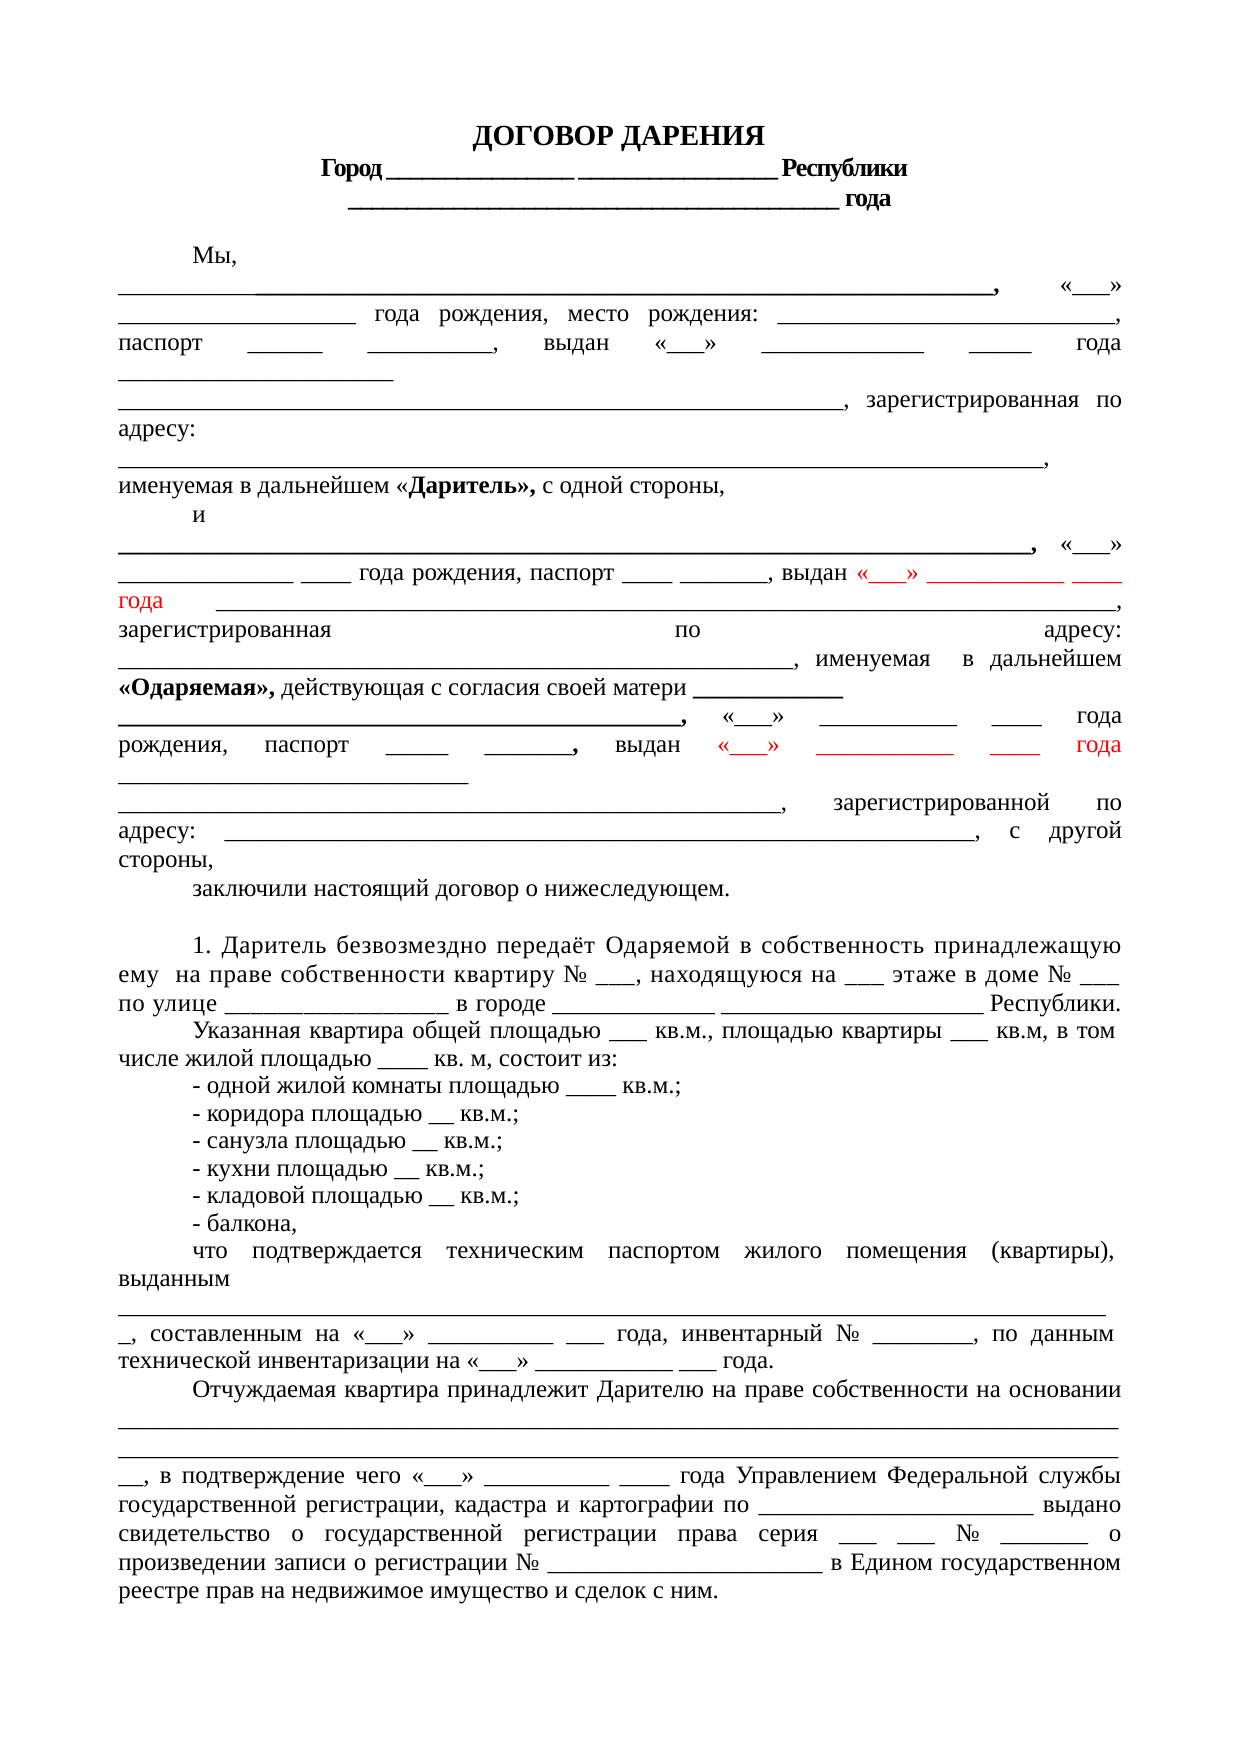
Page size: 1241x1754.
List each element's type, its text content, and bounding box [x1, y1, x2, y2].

text _____________________________________________, «___» ___________ ____ года рождения, паспорт _____ _______, выдан «___» ___________ ____ года ____________________________ [118, 700, 1122, 787]
text __________________________________________ года [118, 182, 1122, 212]
text - одной жилой комнаты площадью ____ кв.м.; [118, 1072, 1116, 1099]
text Город ________________ _________________ Республики [118, 152, 1122, 182]
text _____________________________________________________, зарегистрированной по адресу: ____________________________________________________________, с другой стороны, [118, 787, 1122, 873]
text - санузла площадью __ кв.м.; [118, 1127, 1116, 1154]
text Отчуждаемая квартира принадлежит Дарителю на праве собственности на основании __________________________________________________________________________________________________________________________________________________________________, в подтверждение чего «___» __________ ____ года Управлением Федеральной службы государственной регистрации, кадастра и картографии по ______________________ выдано свидетельство о государственной регистрации права серия ___ ___ № _______ о произведении записи о регистрации № ______________________ в Едином государственном реестре прав на недвижимое имущество и сделок с ним. [118, 1374, 1122, 1604]
text - кладовой площадью __ кв.м.; [118, 1182, 1116, 1209]
text что подтверждается техническим паспортом жилого помещения (квартиры), выданным ________________________________________________________________________________, составленным на «___» __________ ___ года, инвентарный № ________, по данным технической инвентаризации на «___» ___________ ___ года. [118, 1237, 1116, 1374]
text - кухни площадью __ кв.м.; [118, 1154, 1116, 1182]
text и _________________________________________________________________________, «___» ______________ ____ года рождения, паспорт ____ _______, выдан «___» ___________ ____ года ________________________________________________________________________, зарегистрированная по адресу: ______________________________________________________, именуемая в дальнейшем «Одаряемая», действующая с согласия своей матери ____________ [118, 499, 1122, 700]
text ДОГОВОР ДАРЕНИЯ [118, 118, 1119, 152]
text 1. Даритель безвозмездно передаёт Одаряемой в собственность принадлежащую ему на праве собственности квартиру № ___, находящуюся на ___ этаже в доме № ___ по улице _________________ в городе _____________ _____________________ Республики. [118, 930, 1122, 1017]
text Мы, ______________________________________________________________________, «___» ___________________ года рождения, место рождения: ___________________________, паспорт ______ __________, выдан «___» _____________ _____ года ______________________ [118, 240, 1122, 384]
text - коридора площадью __ кв.м.; [118, 1099, 1116, 1127]
text - балкона, [118, 1209, 1116, 1237]
text заключили настоящий договор о нижеследующем. [118, 873, 1122, 902]
text __________________________________________________________, зарегистрированная по адресу: __________________________________________________________________________, именуемая в дальнейшем «Даритель», с одной стороны, [118, 384, 1122, 499]
text Указанная квартира общей площадью ___ кв.м., площадью квартиры ___ кв.м, в том числе жилой площадью ____ кв. м, состоит из: [118, 1017, 1116, 1072]
